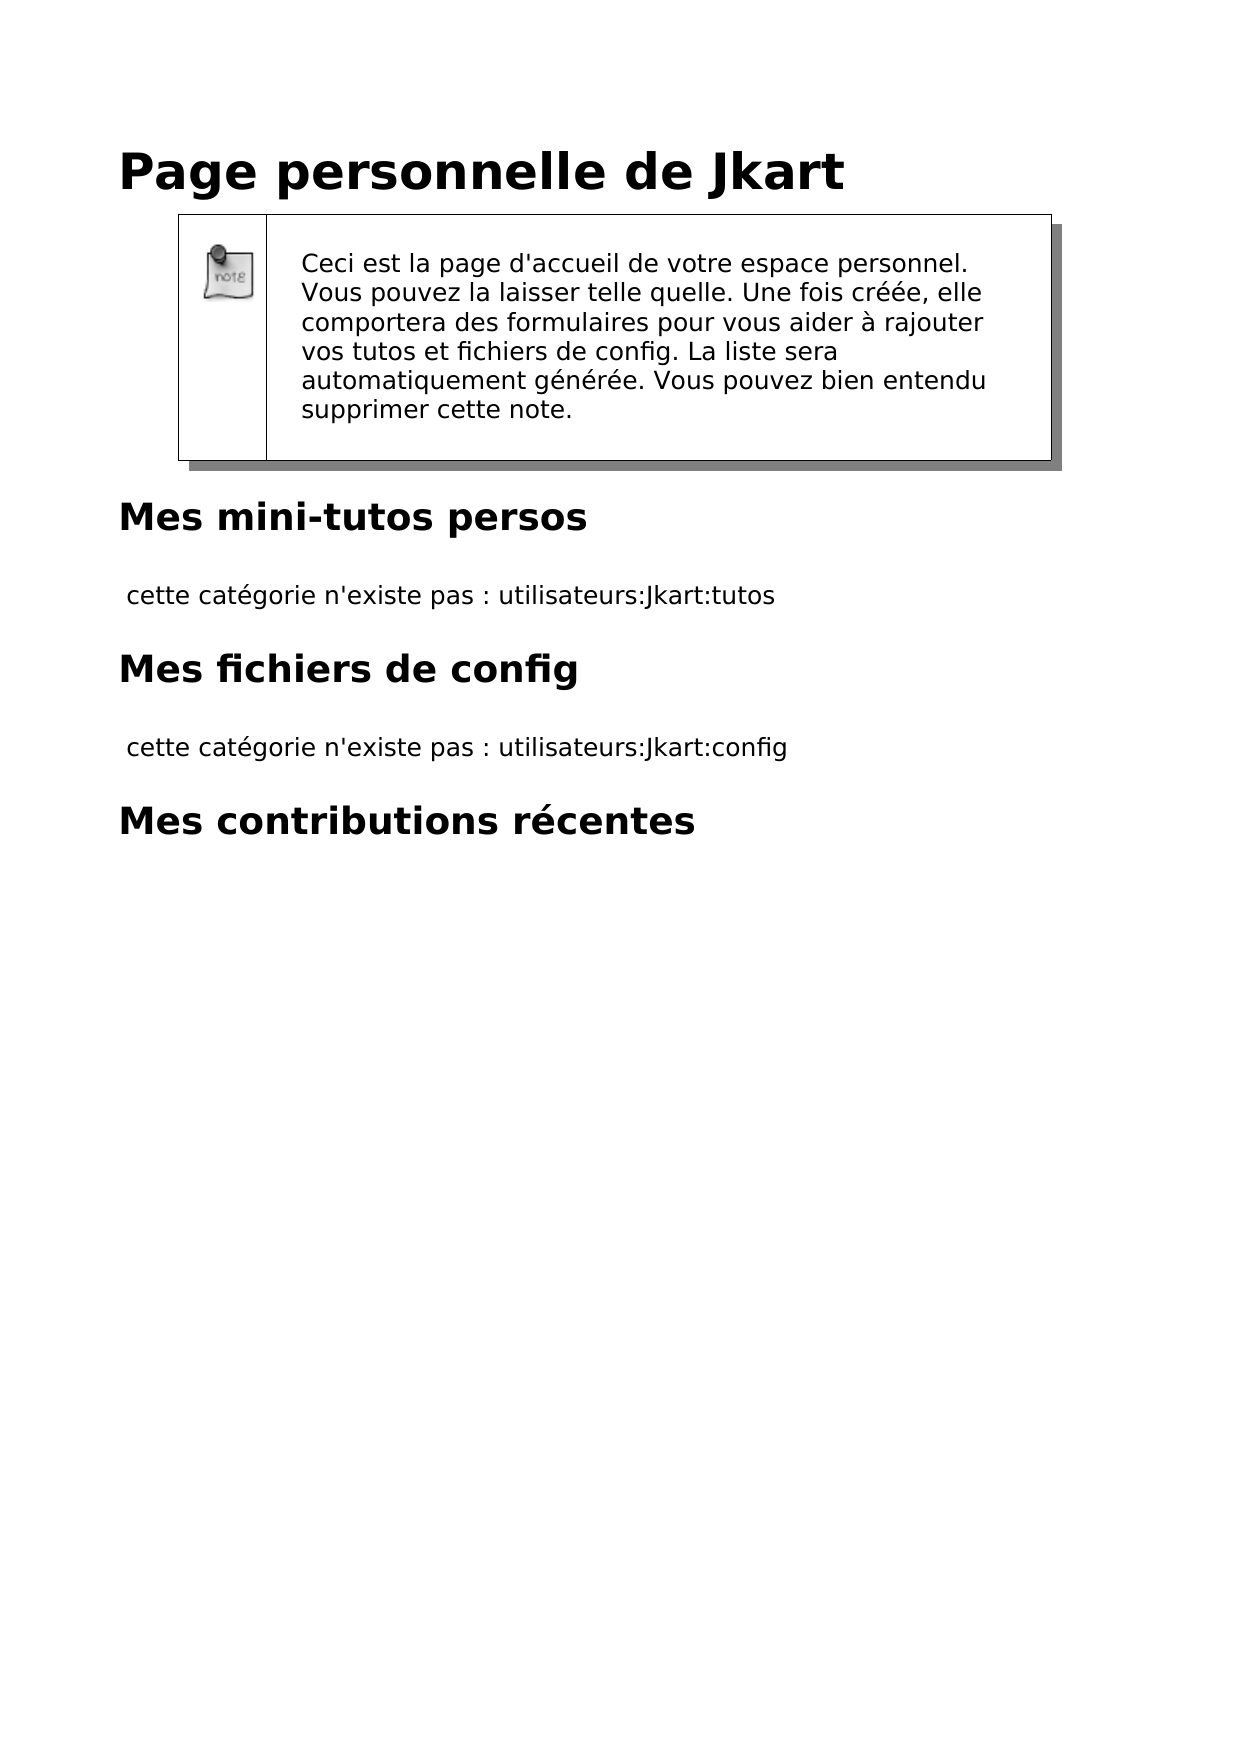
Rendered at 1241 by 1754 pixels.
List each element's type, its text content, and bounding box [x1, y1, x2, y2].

text cette catégorie n'existe pas : utilisateurs:Jkart:config [118, 704, 1122, 762]
table_header [179, 215, 266, 460]
subtitle Mes contributions récentes [118, 799, 1122, 843]
text cette catégorie n'existe pas : utilisateurs:Jkart:tutos [118, 552, 1122, 610]
subtitle Mes mini-tutos persos [118, 496, 1122, 539]
table_header Ceci est la page d'accueil de votre espace personnel. Vous pouvez la laisser telle quelle. Une fois créée, elle comportera des formulaires pour vous aider à rajouter vos tutos et fichiers de config. La liste sera automatiquement générée. Vous pouvez bien entendu supprimer cette note. [267, 215, 1051, 460]
picture [190, 237, 266, 313]
subtitle Mes fichiers de config [118, 647, 1122, 691]
subtitle Page personnelle de Jkart [118, 143, 1122, 201]
